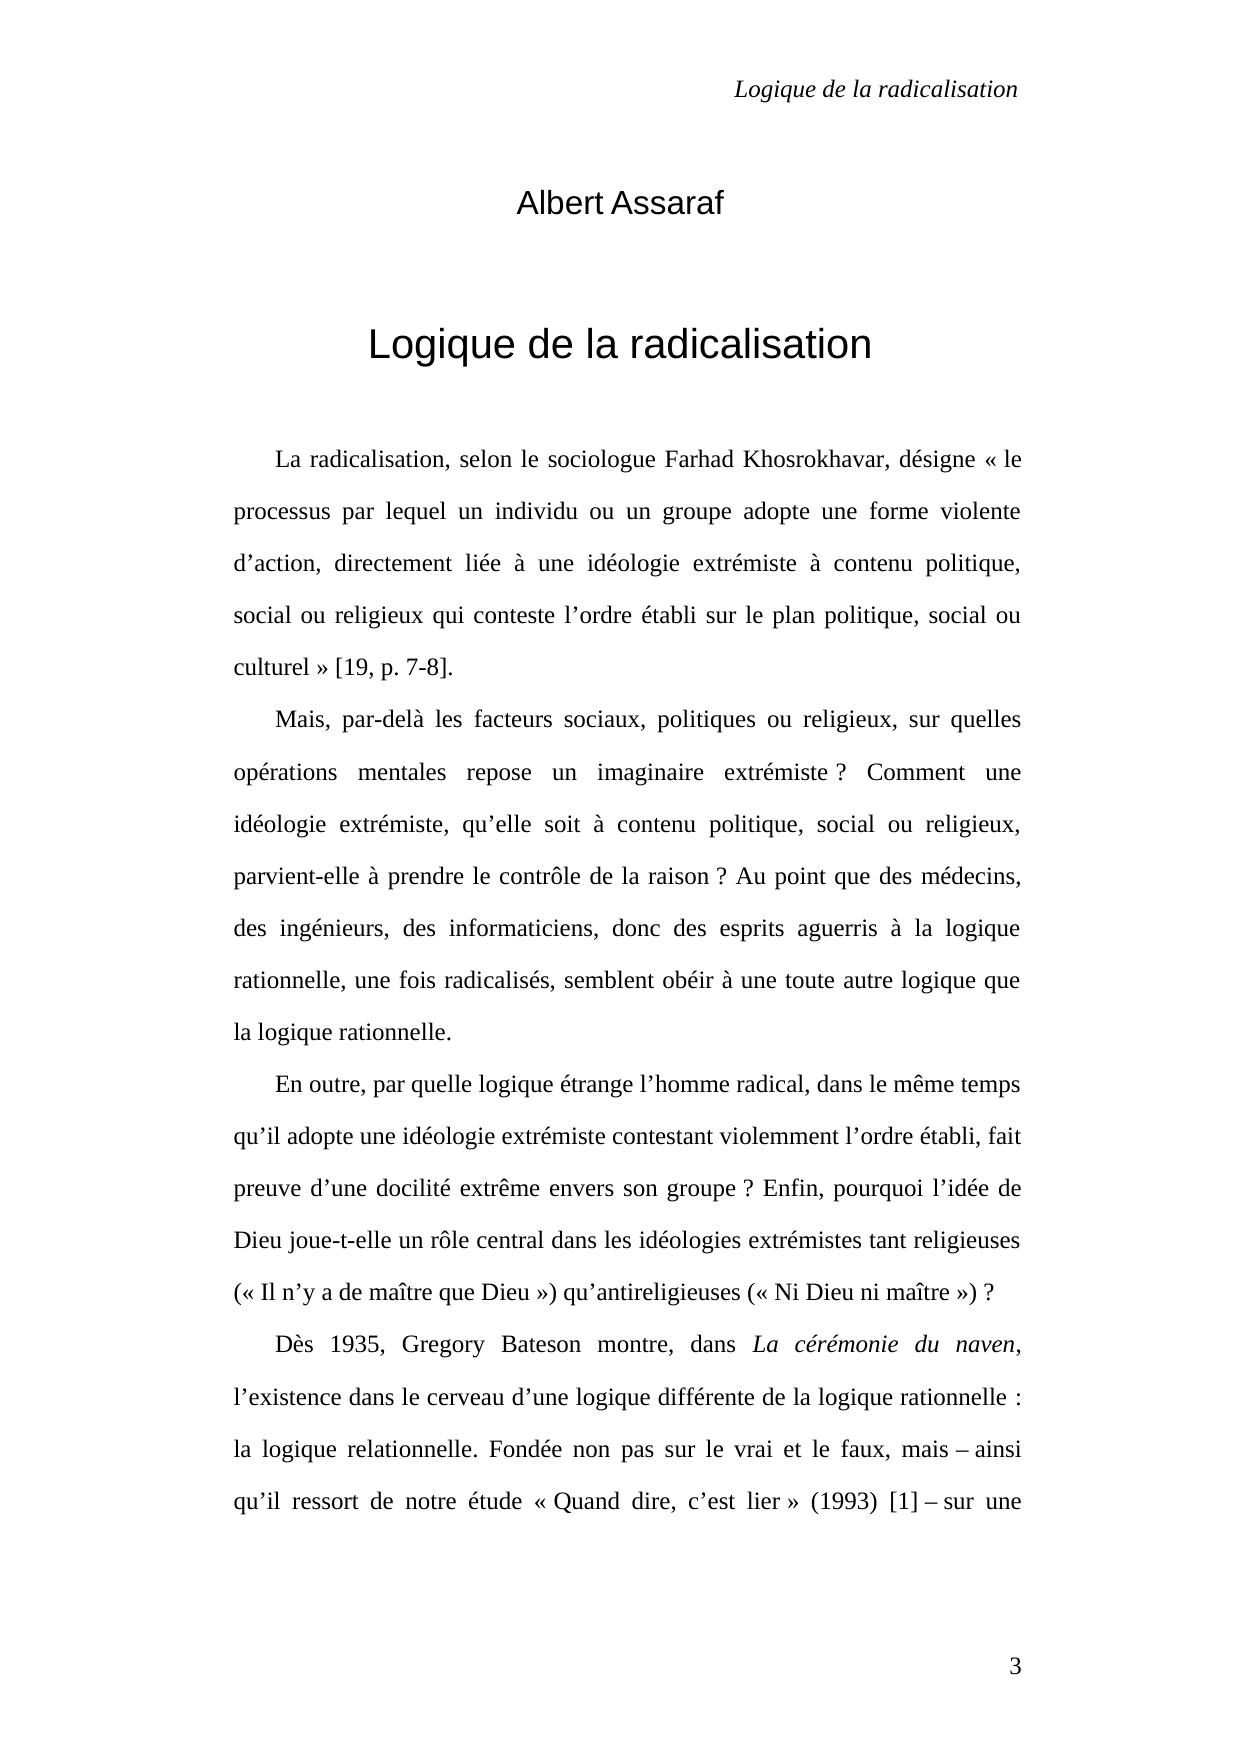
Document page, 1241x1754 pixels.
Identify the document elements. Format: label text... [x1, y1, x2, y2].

subtitle Albert Assaraf [218, 183, 1022, 222]
text Mais, par-delà les facteurs sociaux, politiques ou religieux, sur quelles opérations mentales repose un imaginaire extrémiste ? Comment une idéologie extrémiste, qu’elle soit à contenu politique, social ou religieux, parvient-elle à prendre le contrôle de la raison ? Au point que des médecins, des ingénieurs, des informaticiens, donc des esprits aguerris à la logique rationnelle, une fois radicalisés, semblent obéir à une toute autre logique que la logique rationnelle. [233, 686, 1022, 1051]
subtitle Logique de la radicalisation [218, 319, 1022, 367]
text Dès 1935, Gregory Bateson montre, dans La cérémonie du naven, l’existence dans le cerveau d’une logique différente de la logique rationnelle : la logique relationnelle. Fondée non pas sur le vrai et le faux, mais – ainsi qu’il ressort de notre étude « Quand dire, c’est lier » (1993) [1] – sur une [233, 1311, 1022, 1519]
text La radicalisation, selon le sociologue Farhad Khosrokhavar, désigne « le processus par lequel un individu ou un groupe adopte une forme violente d’action, directement liée à une idéologie extrémiste à contenu politique, social ou religieux qui conteste l’ordre établi sur le plan politique, social ou culturel » [19, p. 7-8]. [233, 426, 1022, 686]
text En outre, par quelle logique étrange l’homme radical, dans le même temps qu’il adopte une idéologie extrémiste contestant violemment l’ordre établi, fait preuve d’une docilité extrême envers son groupe ? Enfin, pourquoi l’idée de Dieu joue-t-elle un rôle central dans les idéologies extrémistes tant religieuses (« Il n’y a de maître que Dieu ») qu’antireligieuses (« Ni Dieu ni maître ») ? [233, 1051, 1022, 1311]
